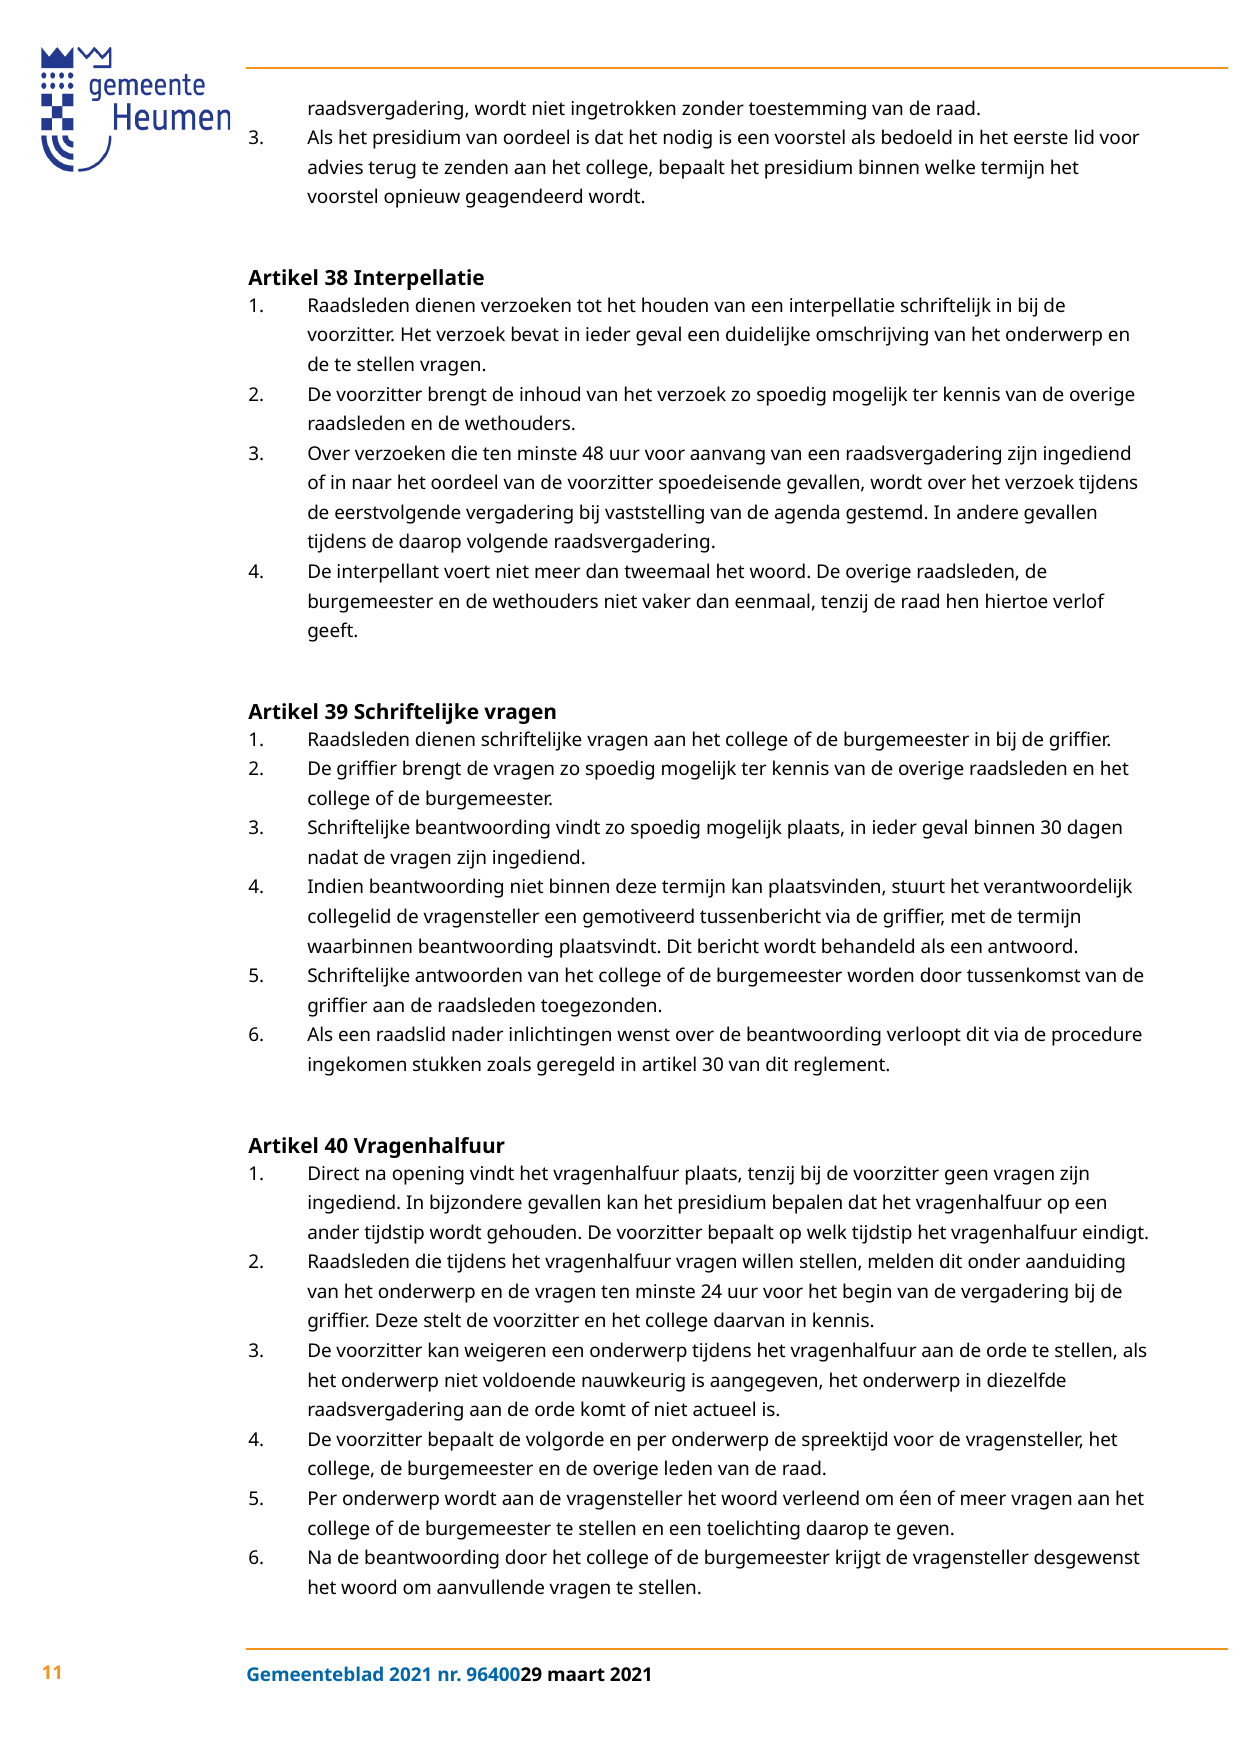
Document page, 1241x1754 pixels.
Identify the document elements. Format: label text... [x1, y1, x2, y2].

list Raadsleden die tijdens het vragenhalfuur vragen willen stellen, melden dit onder aanduiding van het onderwerp en de vragen ten minste 24 uur voor het begin van de vergadering bij de griffier. Deze stelt de voorzitter en het college daarvan in kennis. [248, 1248, 1152, 1333]
list Na de beantwoording door het college of de burgemeester krijgt de vragensteller desgewenst het woord om aanvullende vragen te stellen. [248, 1544, 1152, 1599]
picture [41, 47, 231, 172]
list Direct na opening vindt het vragenhalfuur plaats, tenzij bij de voorzitter geen vragen zijn ingediend. In bijzondere gevallen kan het presidium bepalen dat het vragenhalfuur op een ander tijdstip wordt gehouden. De voorzitter bepaalt op welk tijdstip het vragenhalfuur eindigt. [248, 1160, 1152, 1244]
text Artikel 38 Interpellatie [248, 263, 1152, 292]
list De griffier brengt de vragen zo spoedig mogelijk ter kennis van de overige raadsleden en het college of de burgemeester. [248, 755, 1152, 811]
list De voorzitter kan weigeren een onderwerp tijdens het vragenhalfuur aan de orde te stellen, als het onderwerp niet voldoende nauwkeurig is aangegeven, het onderwerp in diezelfde raadsvergadering aan de orde komt of niet actueel is. [248, 1337, 1152, 1422]
list Per onderwerp wordt aan de vragensteller het woord verleend om éen of meer vragen aan het college of de burgemeester te stellen en een toelichting daarop te geven. [248, 1485, 1152, 1540]
list De interpellant voert niet meer dan tweemaal het woord. De overige raadsleden, de burgemeester en de wethouders niet vaker dan eenmaal, tenzij de raad hen hiertoe verlof geeft. [248, 558, 1152, 643]
list Indien beantwoording niet binnen deze termijn kan plaatsvinden, stuurt het verantwoordelijk collegelid de vragensteller een gemotiveerd tussenbericht via de griffier, met de termijn waarbinnen beantwoording plaatsvindt. Dit bericht wordt behandeld als een antwoord. [248, 874, 1152, 959]
list Schriftelijke antwoorden van het college of de burgemeester worden door tussenkomst van de griffier aan de raadsleden toegezonden. [248, 962, 1152, 1018]
list Schriftelijke beantwoording vindt zo spoedig mogelijk plaats, in ieder geval binnen 30 dagen nadat de vragen zijn ingediend. [248, 814, 1152, 870]
list raadsvergadering, wordt niet ingetrokken zonder toestemming van de raad. [248, 95, 1152, 121]
list De voorzitter bepaalt de volgorde en per onderwerp de spreektijd voor de vragensteller, het college, de burgemeester en de overige leden van de raad. [248, 1426, 1152, 1481]
list Als een raadslid nader inlichtingen wenst over de beantwoording verloopt dit via de procedure ingekomen stukken zoals geregeld in artikel 30 van dit reglement. [248, 1022, 1152, 1077]
list De voorzitter brengt de inhoud van het verzoek zo spoedig mogelijk ter kennis van de overige raadsleden en de wethouders. [248, 381, 1152, 436]
text Artikel 40 Vragenhalfuur [248, 1131, 1152, 1160]
list Als het presidium van oordeel is dat het nodig is een voorstel als bedoeld in het eerste lid voor advies terug te zenden aan het college, bepaalt het presidium binnen welke termijn het voorstel opnieuw geagendeerd wordt. [248, 124, 1152, 209]
list Raadsleden dienen verzoeken tot het houden van een interpellatie schriftelijk in bij de voorzitter. Het verzoek bevat in ieder geval een duidelijke omschrijving van het onderwerp en de te stellen vragen. [248, 292, 1152, 377]
text Artikel 39 Schriftelijke vragen [248, 697, 1152, 726]
list Over verzoeken die ten minste 48 uur voor aanvang van een raadsvergadering zijn ingediend of in naar het oordeel van de voorzitter spoedeisende gevallen, wordt over het verzoek tijdens de eerstvolgende vergadering bij vaststelling van de agenda gestemd. In andere gevallen tijdens de daarop volgende raadsvergadering. [248, 440, 1152, 554]
list Raadsleden dienen schriftelijke vragen aan het college of de burgemeester in bij de griffier. [248, 726, 1152, 752]
